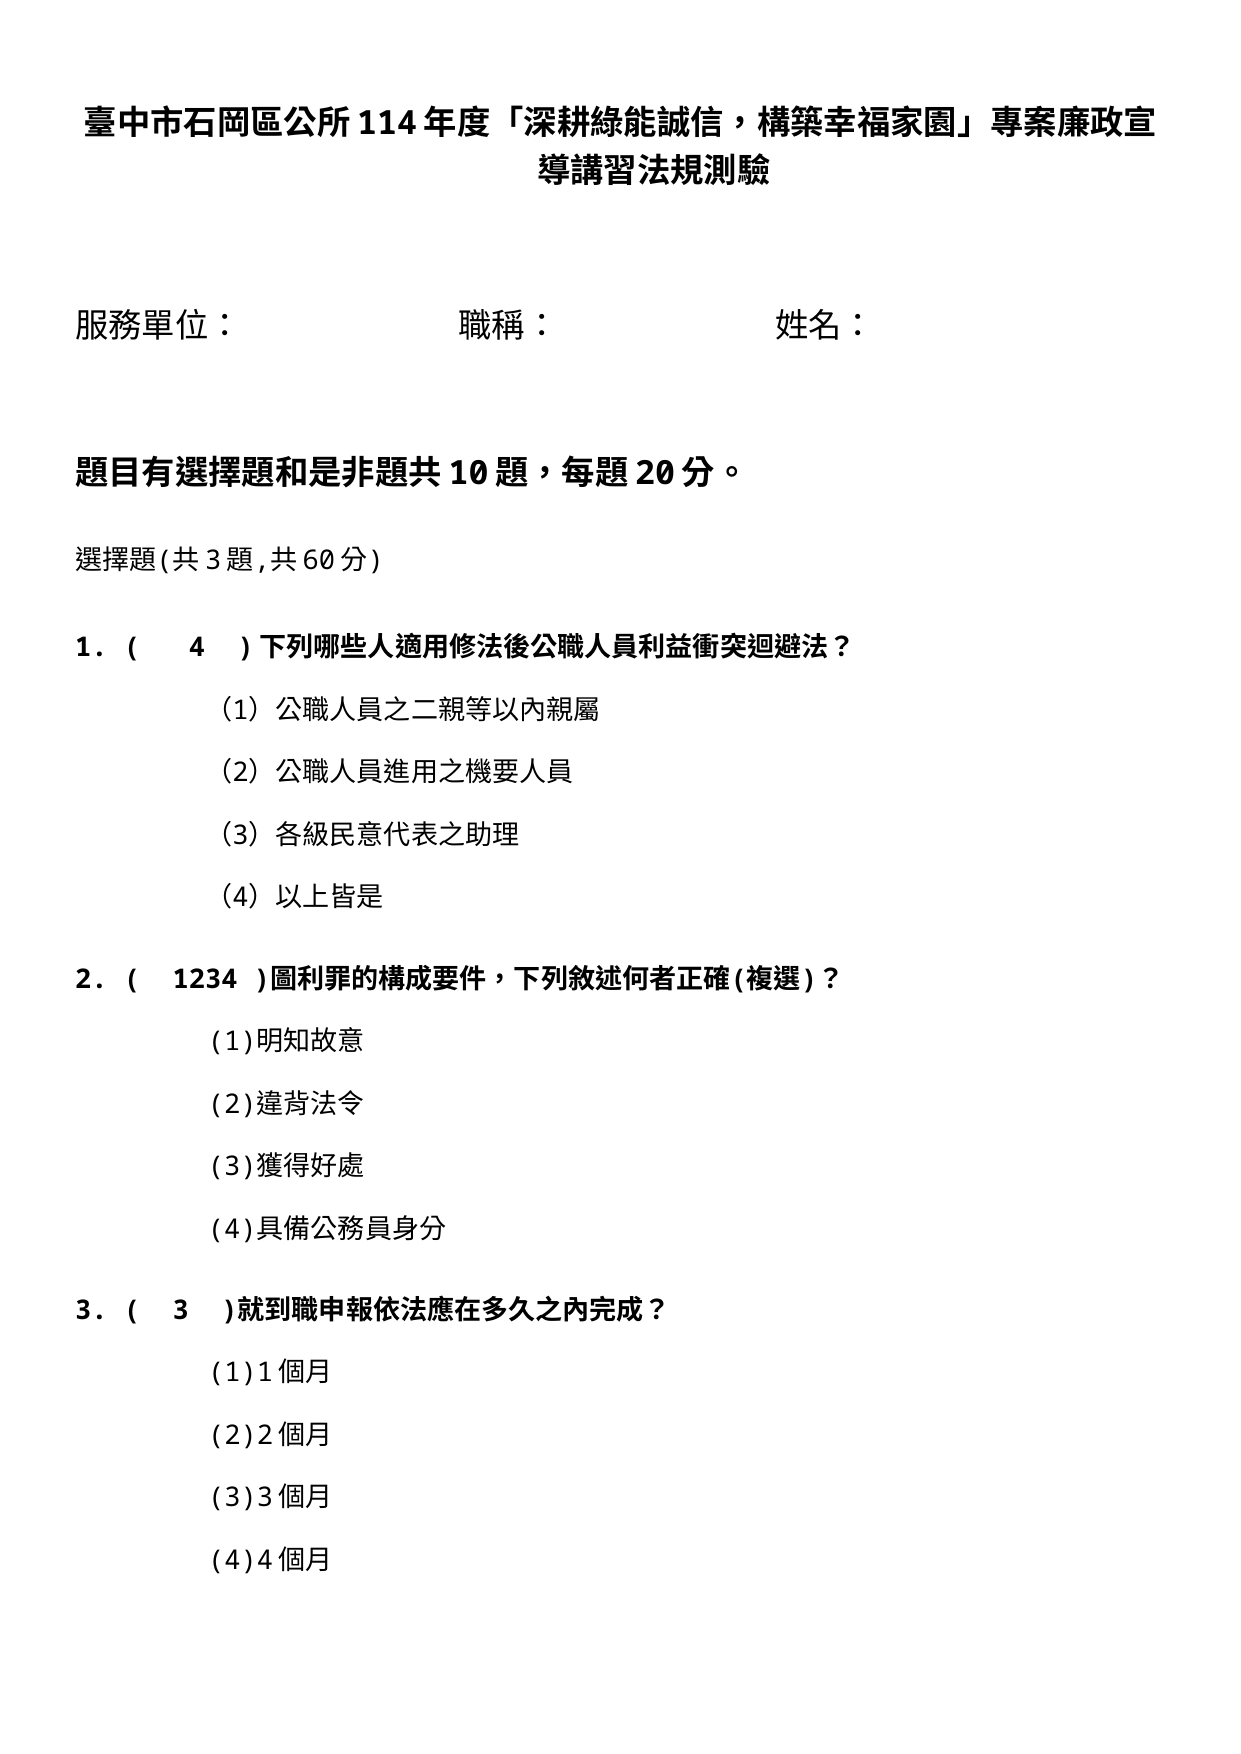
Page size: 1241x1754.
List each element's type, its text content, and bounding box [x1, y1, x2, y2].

text （2）公職人員進用之機要人員 [75, 728, 1165, 791]
text (3)3個月 [193, 1453, 1165, 1516]
text 2. ( 1234 )圖利罪的構成要件，下列敘述何者正確(複選)？ [75, 935, 1165, 997]
text 3. ( 3 )就到職申報依法應在多久之內完成？ [75, 1266, 1165, 1328]
text (4)具備公務員身分 [208, 1185, 1165, 1247]
text (4)4個月 [193, 1516, 1165, 1578]
text 題目有選擇題和是非題共10題，每題20分。 [75, 458, 1165, 491]
text 臺中市石岡區公所114年度「深耕綠能誠信，構築幸福家園」專案廉政宣導講習法規測驗 [75, 96, 1165, 192]
text (2)違背法令 [208, 1060, 1165, 1122]
text 服務單位： 職稱： 姓名： [75, 288, 1165, 350]
text （1）公職人員之二親等以內親屬 [75, 666, 1165, 728]
text (1)明知故意 [208, 997, 1165, 1060]
text （3）各級民意代表之助理 [75, 791, 1165, 853]
text 選擇題(共3題,共60分) [75, 516, 1165, 578]
text (1)1個月 [193, 1328, 1165, 1391]
text (2)2個月 [193, 1391, 1165, 1453]
text （4）以上皆是 [75, 853, 1165, 916]
text (3)獲得好處 [208, 1122, 1165, 1185]
text 1. ( 4 ) 下列哪些人適用修法後公職人員利益衝突迴避法？ [75, 603, 1165, 666]
